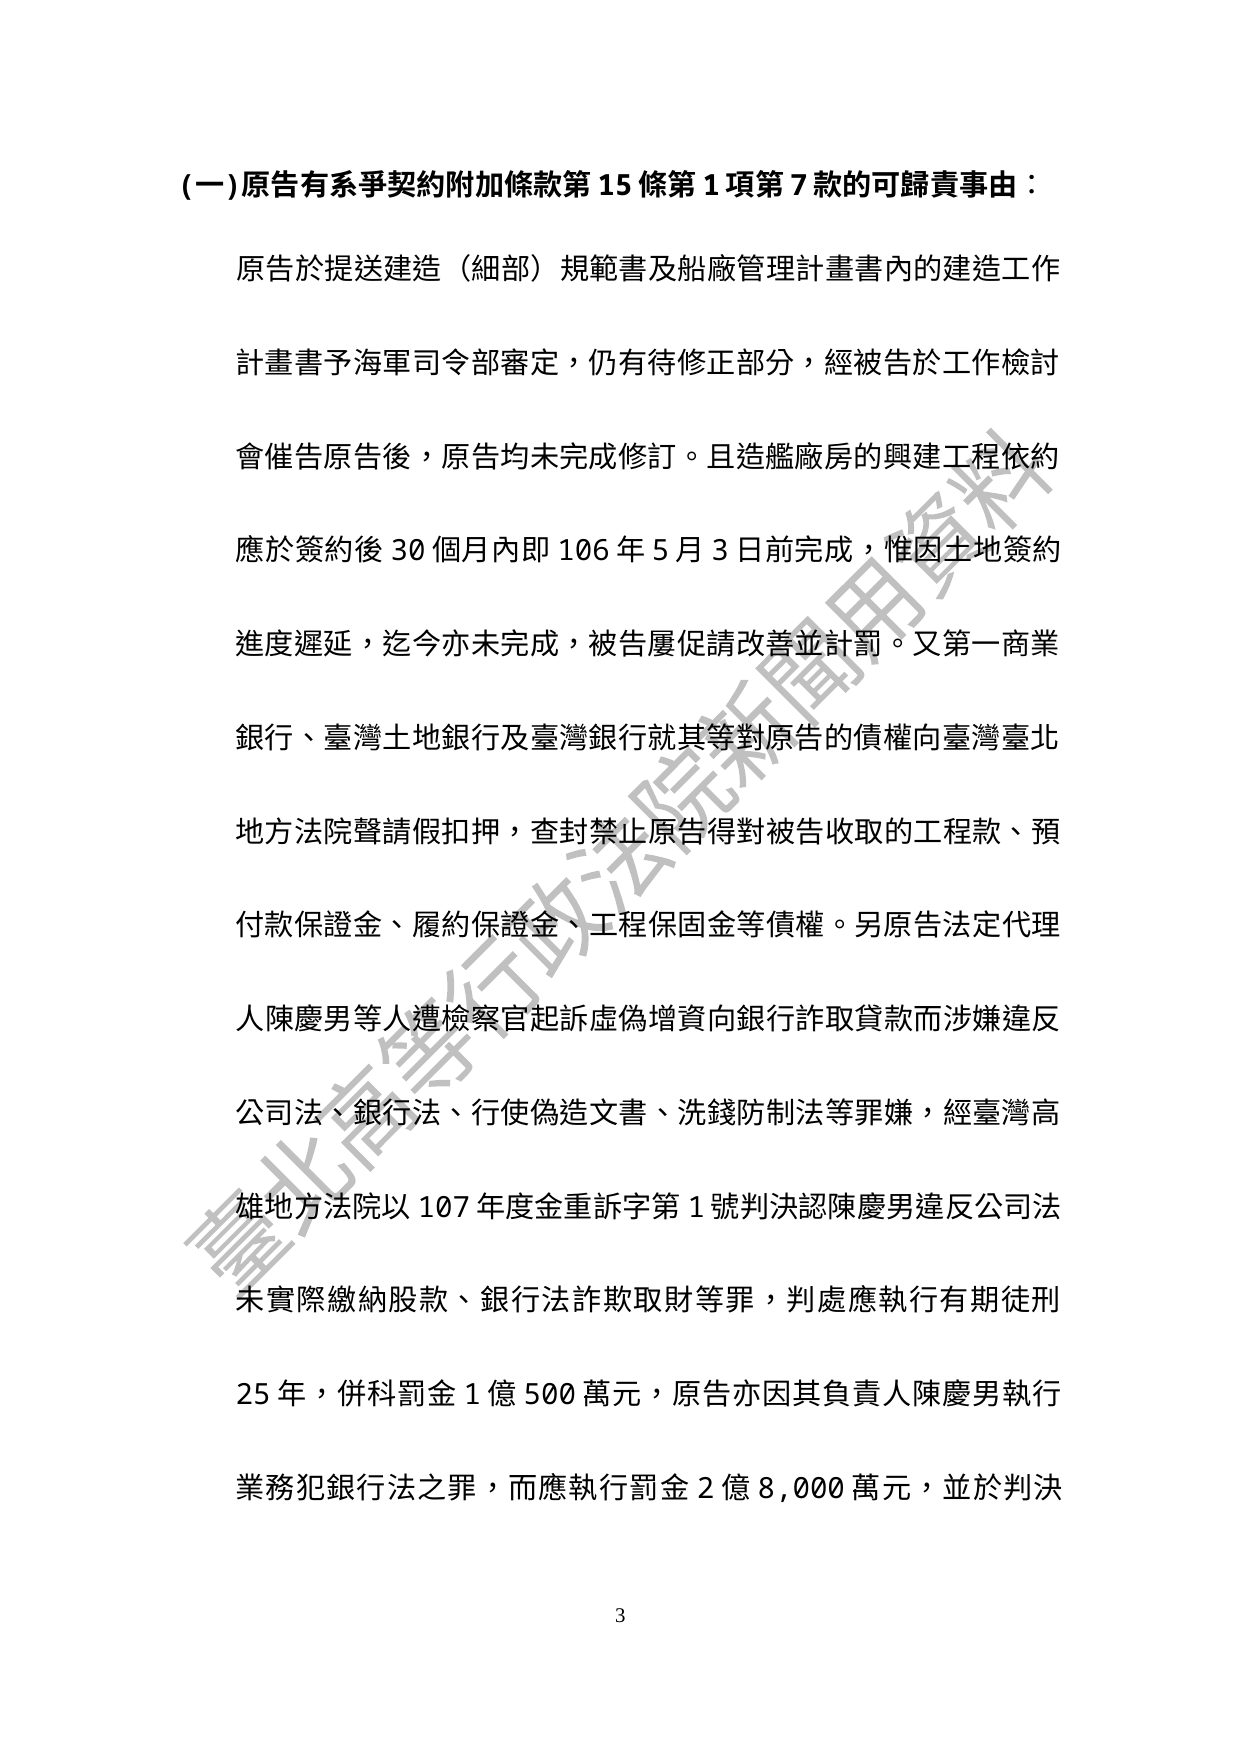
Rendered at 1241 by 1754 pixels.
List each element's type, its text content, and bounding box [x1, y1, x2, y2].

text 原告於提送建造（細部）規範書及船廠管理計畫書內的建造工作計畫書予海軍司令部審定，仍有待修正部分，經被告於工作檢討會催告原告後，原告均未完成修訂。且造艦廠房的興建工程依約應於簽約後30個月內即106年5月3日前完成，惟因土地簽約進度遲延，迄今亦未完成，被告屢促請改善並計罰。又第一商業銀行、臺灣土地銀行及臺灣銀行就其等對原告的債權向臺灣臺北地方法院聲請假扣押，查封禁止原告得對被告收取的工程款、預付款保證金、履約保證金、工程保固金等債權。另原告法定代理人陳慶男等人遭檢察官起訴虛偽增資向銀行詐取貸款而涉嫌違反公司法、銀行法、行使偽造文書、洗錢防制法等罪嫌，經臺灣高雄地方法院以107年度金重訴字第1號判決認陳慶男違反公司法未實際繳納股款、銀行法詐欺取財等罪，判處應執行有期徒刑25年，併科罰金1億500萬元，原告亦因其負責人陳慶男執行業務犯銀行法之罪，而應執行罰金2億8,000萬元，並於判決 [235, 225, 1063, 1506]
text (一)原告有系爭契約附加條款第15條第1項第7款的可歸責事由： [177, 142, 1063, 204]
